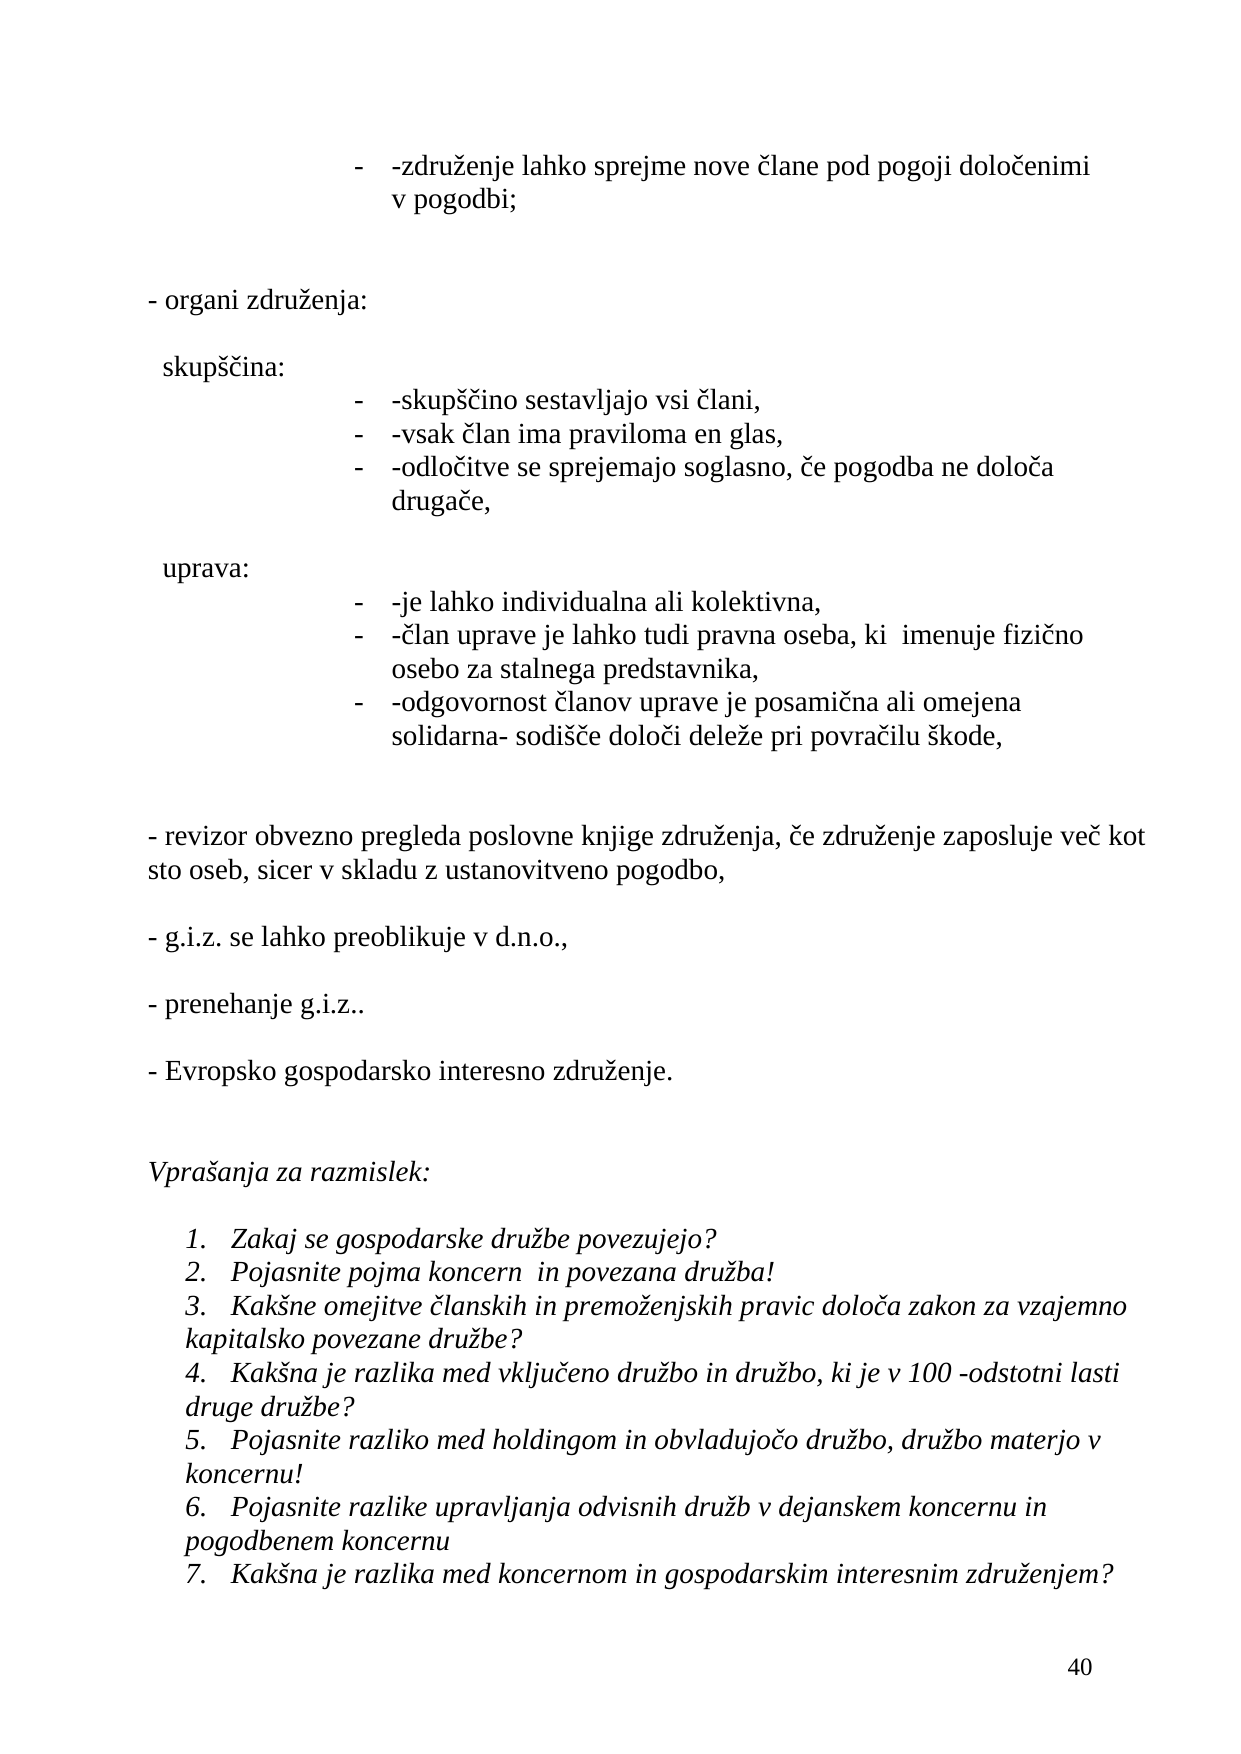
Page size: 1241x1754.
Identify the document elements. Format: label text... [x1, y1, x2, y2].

text - g.i.z. se lahko preoblikuje v d.n.o., [148, 919, 1160, 953]
text 5. Pojasnite razliko med holdingom in obvladujočo družbo, družbo materjo v koncernu! [185, 1422, 1160, 1489]
text 2. Pojasnite pojma koncern in povezana družba! [185, 1254, 1160, 1288]
list -vsak član ima praviloma en glas, [354, 416, 1093, 449]
text - organi združenja: [148, 282, 1160, 315]
text - Evropsko gospodarsko interesno združenje. [148, 1053, 1160, 1087]
text 3. Kakšne omejitve članskih in premoženjskih pravic določa zakon za vzajemno kapitalsko povezane družbe? [185, 1288, 1160, 1355]
list -skupščino sestavljajo vsi člani, [354, 382, 1093, 416]
list -član uprave je lahko tudi pravna oseba, ki imenuje fizično osebo za stalnega predstavnika, [354, 617, 1093, 684]
text 4. Kakšna je razlika med vključeno družbo in družbo, ki je v 100 -odstotni lasti druge družbe? [185, 1355, 1160, 1422]
list -je lahko individualna ali kolektivna, [354, 584, 1093, 617]
text 1. Zakaj se gospodarske družbe povezujejo? [185, 1221, 1160, 1254]
list -odgovornost članov uprave je posamična ali omejena solidarna- sodišče določi deleže pri povračilu škode, [354, 684, 1093, 751]
text uprava: [148, 550, 1160, 584]
text - revizor obvezno pregleda poslovne knjige združenja, če združenje zaposluje več kot sto oseb, sicer v skladu z ustanovitveno pogodbo, [148, 818, 1160, 886]
text 6. Pojasnite razlike upravljanja odvisnih družb v dejanskem koncernu in pogodbenem koncernu [185, 1489, 1160, 1556]
list -združenje lahko sprejme nove člane pod pogoji določenimi v pogodbi; [354, 148, 1093, 215]
text skupščina: [148, 349, 1160, 382]
text - prenehanje g.i.z.. [148, 986, 1160, 1020]
list -odločitve se sprejemajo soglasno, če pogodba ne določa drugače, [354, 449, 1093, 517]
text Vprašanja za razmislek: [148, 1154, 1160, 1187]
text 7. Kakšna je razlika med koncernom in gospodarskim interesnim združenjem? [185, 1556, 1160, 1590]
